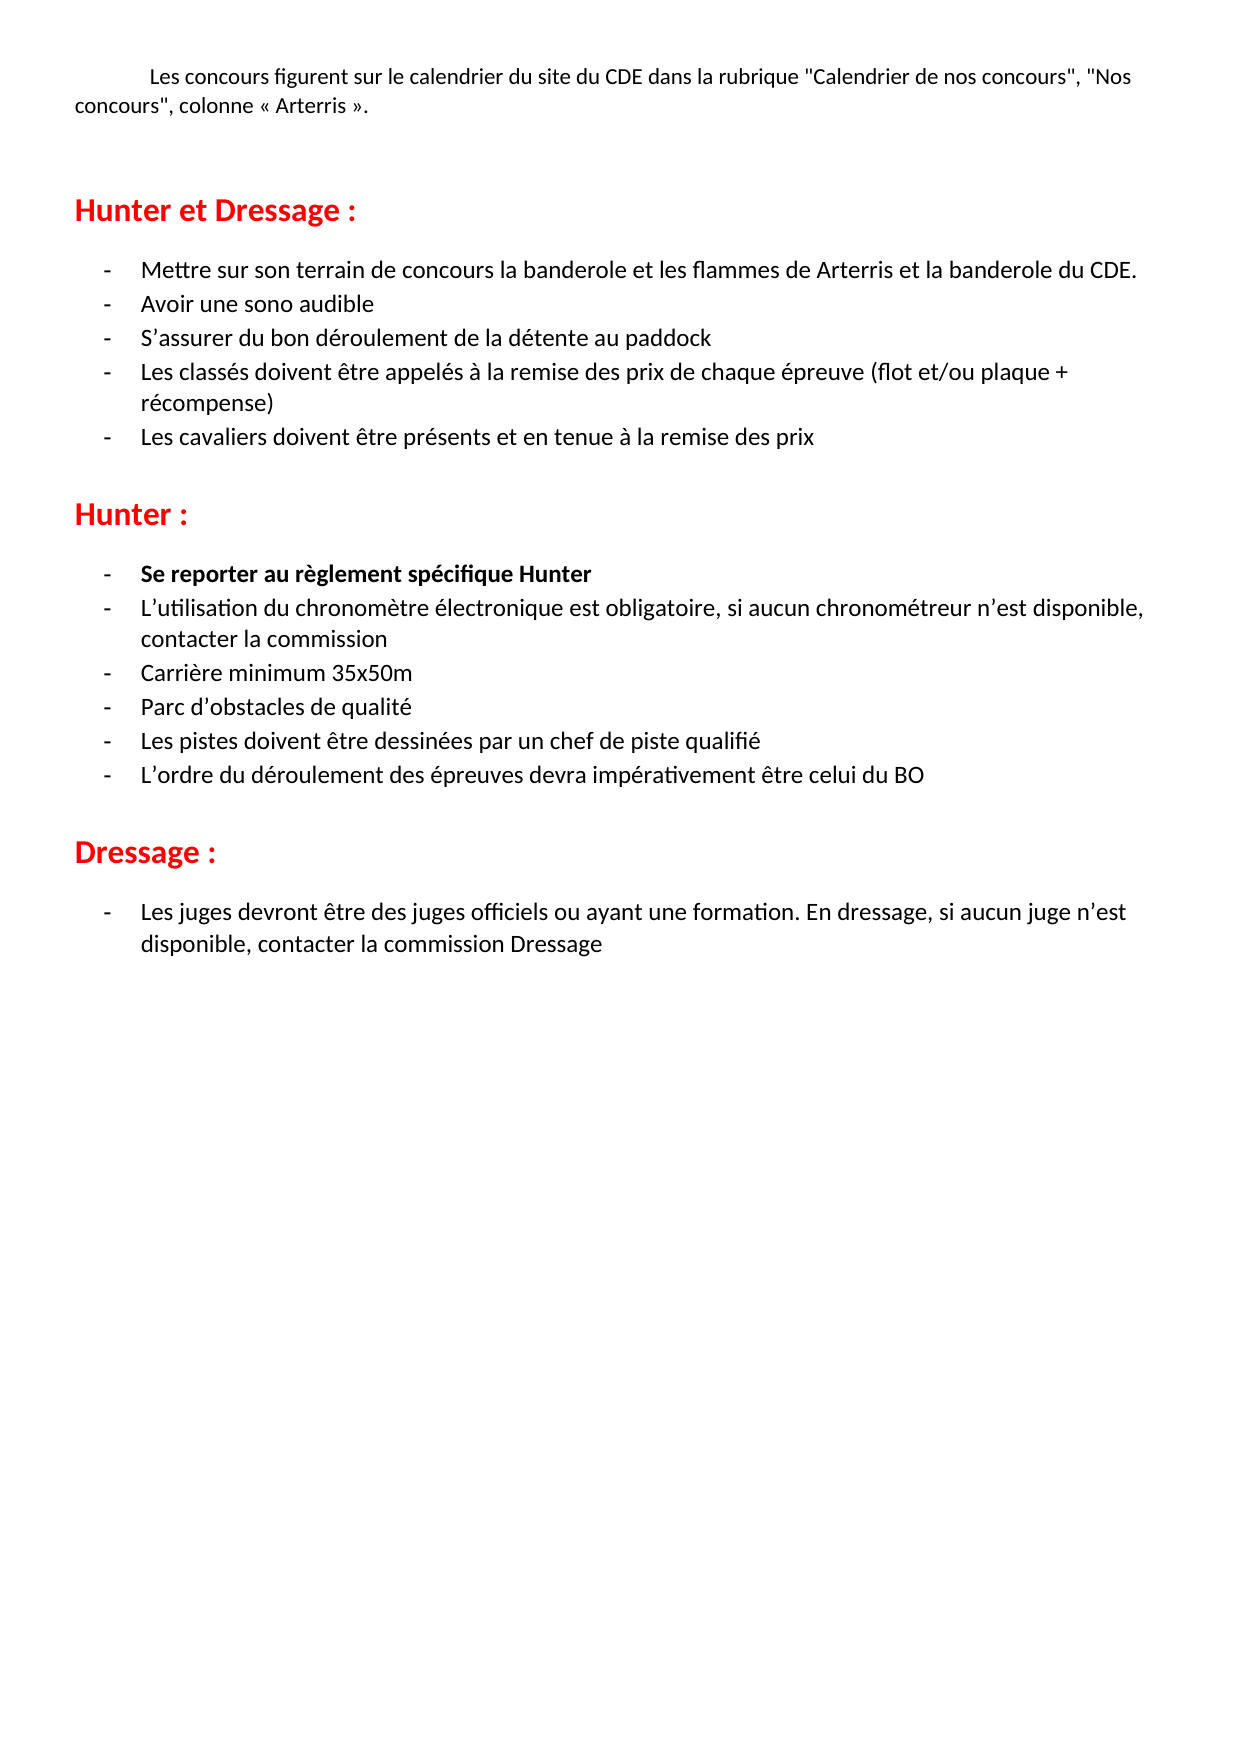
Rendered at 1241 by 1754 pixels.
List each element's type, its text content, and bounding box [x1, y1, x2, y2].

list Les cavaliers doivent être présents et en tenue à la remise des prix [103, 421, 1164, 452]
list Parc d’obstacles de qualité [103, 691, 1164, 722]
list Les pistes doivent être dessinées par un chef de piste qualifié [103, 725, 1164, 756]
list L’ordre du déroulement des épreuves devra impérativement être celui du BO [103, 759, 1164, 789]
list S’assurer du bon déroulement de la détente au paddock [103, 322, 1164, 353]
list Les juges devront être des juges officiels ou ayant une formation. En dressage, si aucun juge n’est disponible, contacter la commission Dressage [103, 897, 1164, 958]
list Mettre sur son terrain de concours la banderole et les flammes de Arterris et la banderole du CDE. [103, 254, 1164, 285]
list Se reporter au règlement spécifique Hunter [103, 558, 1164, 588]
list Avoir une sono audible [103, 288, 1164, 319]
text Hunter et Dressage : [74, 189, 1164, 230]
list Les classés doivent être appelés à la remise des prix de chaque épreuve (flot et/ou plaque + récompense) [103, 356, 1164, 418]
text Dressage : [74, 831, 1164, 872]
text Les concours figurent sur le calendrier du site du CDE dans la rubrique "Calendrier de nos concours", "Nos concours", colonne « Arterris ». [74, 62, 1164, 119]
list L’utilisation du chronomètre électronique est obligatoire, si aucun chronométreur n’est disponible, contacter la commission [103, 592, 1164, 654]
text Hunter : [74, 493, 1164, 533]
list Carrière minimum 35x50m [103, 657, 1164, 688]
